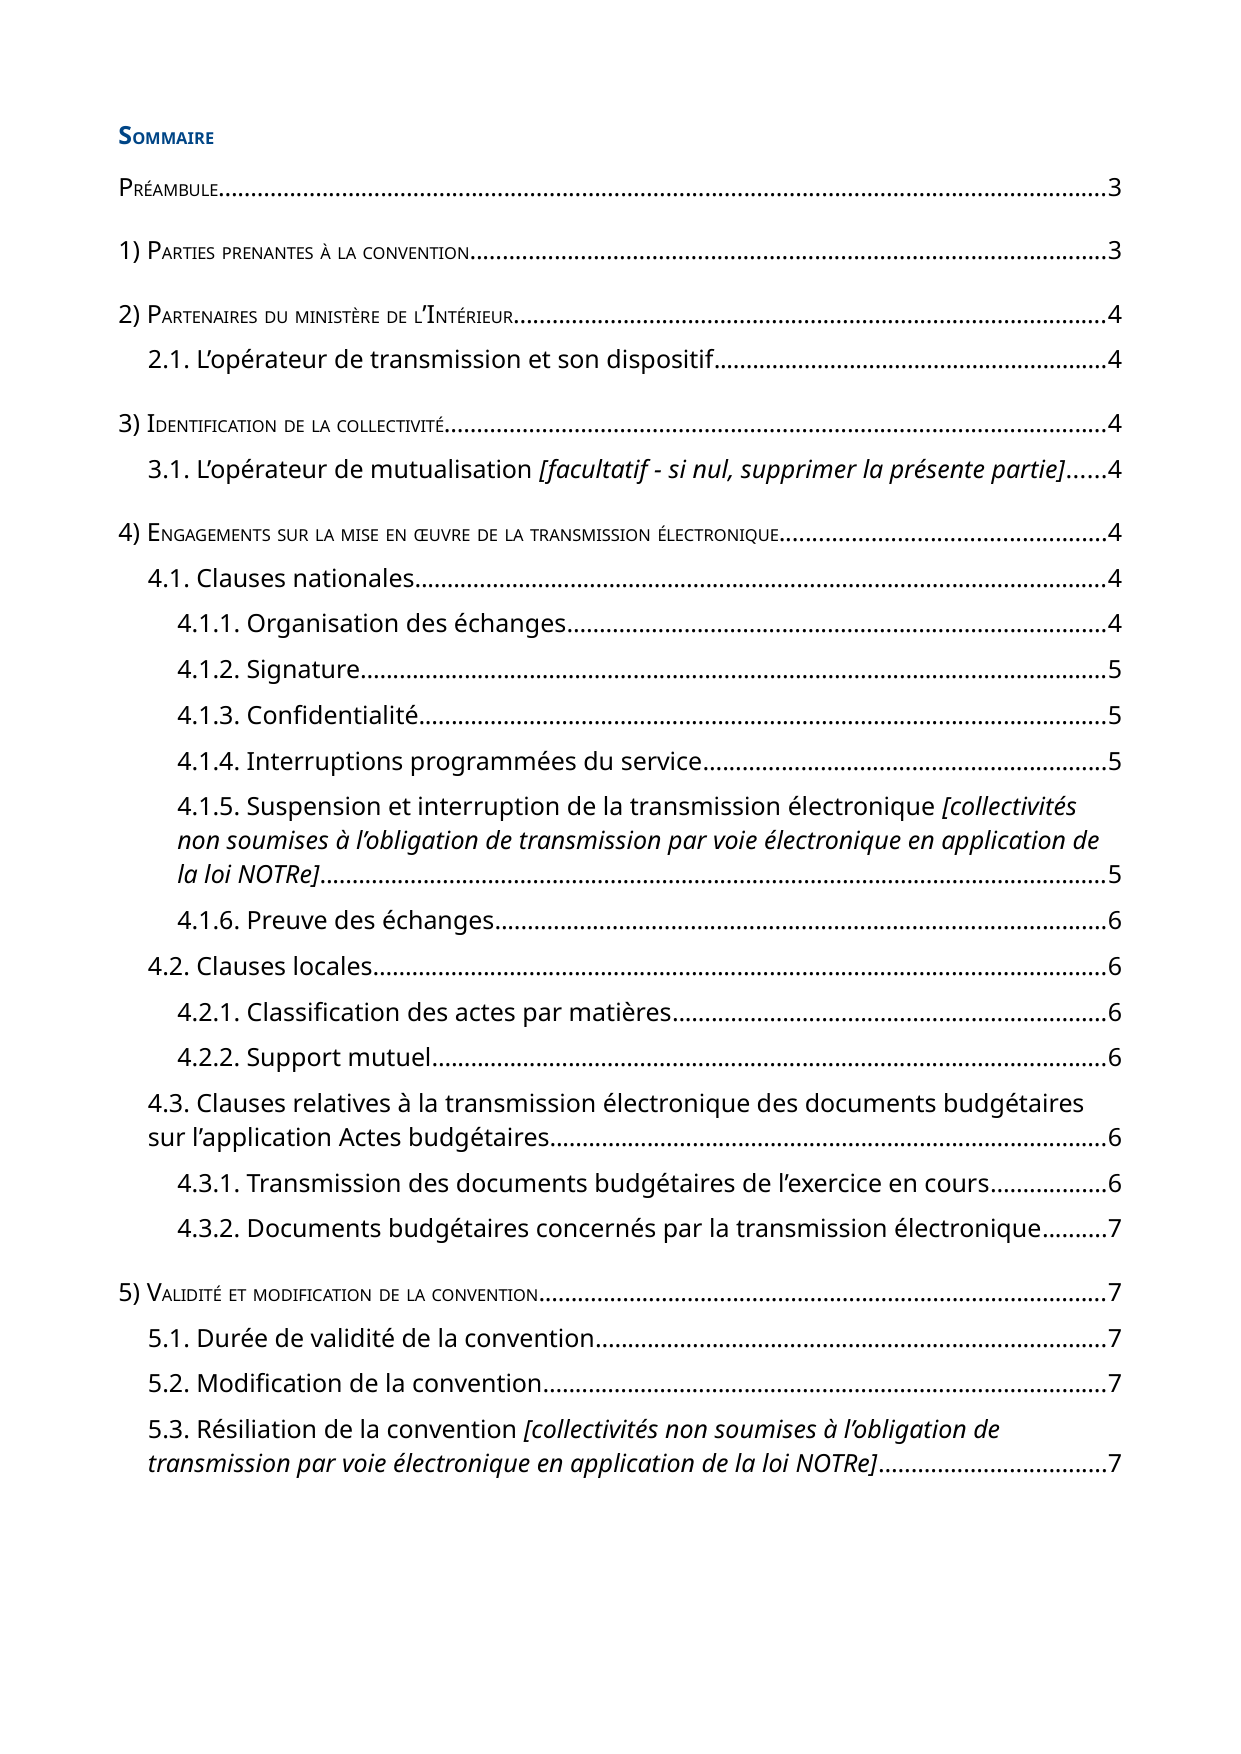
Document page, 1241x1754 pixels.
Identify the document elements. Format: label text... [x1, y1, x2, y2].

text 4.2.2. Support mutuel 6 [177, 1040, 1122, 1074]
text 3) Identification de la collectivité 4 [118, 406, 1122, 440]
text 4.1.5. Suspension et interruption de la transmission électronique [collectivités non soumises à l’obligation de transmission par voie électronique en application de la loi NOTRe] 5 [177, 789, 1122, 891]
text Préambule 3 [118, 170, 1122, 204]
text 1) Parties prenantes à la convention 3 [118, 233, 1122, 267]
text 4.1.4. Interruptions programmées du service 5 [177, 744, 1122, 778]
subtitle Sommaire [118, 118, 1122, 152]
text 4.2. Clauses locales 6 [148, 949, 1122, 983]
text 4.3. Clauses relatives à la transmission électronique des documents budgétaires sur l’application Actes budgétaires 6 [148, 1086, 1122, 1154]
text 4.2.1. Classification des actes par matières 6 [177, 994, 1122, 1028]
text 4.1.3. Confidentialité 5 [177, 698, 1122, 732]
text 4.3.1. Transmission des documents budgétaires de l’exercice en cours 6 [177, 1166, 1122, 1199]
text 5.2. Modification de la convention 7 [148, 1366, 1122, 1400]
text 4) Engagements sur la mise en œuvre de la transmission électronique 4 [118, 515, 1122, 549]
text 4.3.2. Documents budgétaires concernés par la transmission électronique 7 [177, 1211, 1122, 1245]
text 4.1. Clauses nationales 4 [148, 561, 1122, 595]
text 4.1.1. Organisation des échanges 4 [177, 606, 1122, 640]
text 2.1. L’opérateur de transmission et son dispositif 4 [148, 342, 1122, 376]
text 3.1. L’opérateur de mutualisation [facultatif - si nul, supprimer la présente partie] 4 [148, 452, 1122, 486]
text 4.1.2. Signature 5 [177, 652, 1122, 686]
text 2) Partenaires du ministère de l’Intérieur 4 [118, 297, 1122, 331]
text 5.3. Résiliation de la convention [collectivités non soumises à l’obligation de transmission par voie électronique en application de la loi NOTRe] 7 [148, 1412, 1122, 1480]
text 5) Validité et modification de la convention 7 [118, 1275, 1122, 1309]
text 4.1.6. Preuve des échanges 6 [177, 903, 1122, 937]
text 5.1. Durée de validité de la convention 7 [148, 1321, 1122, 1354]
